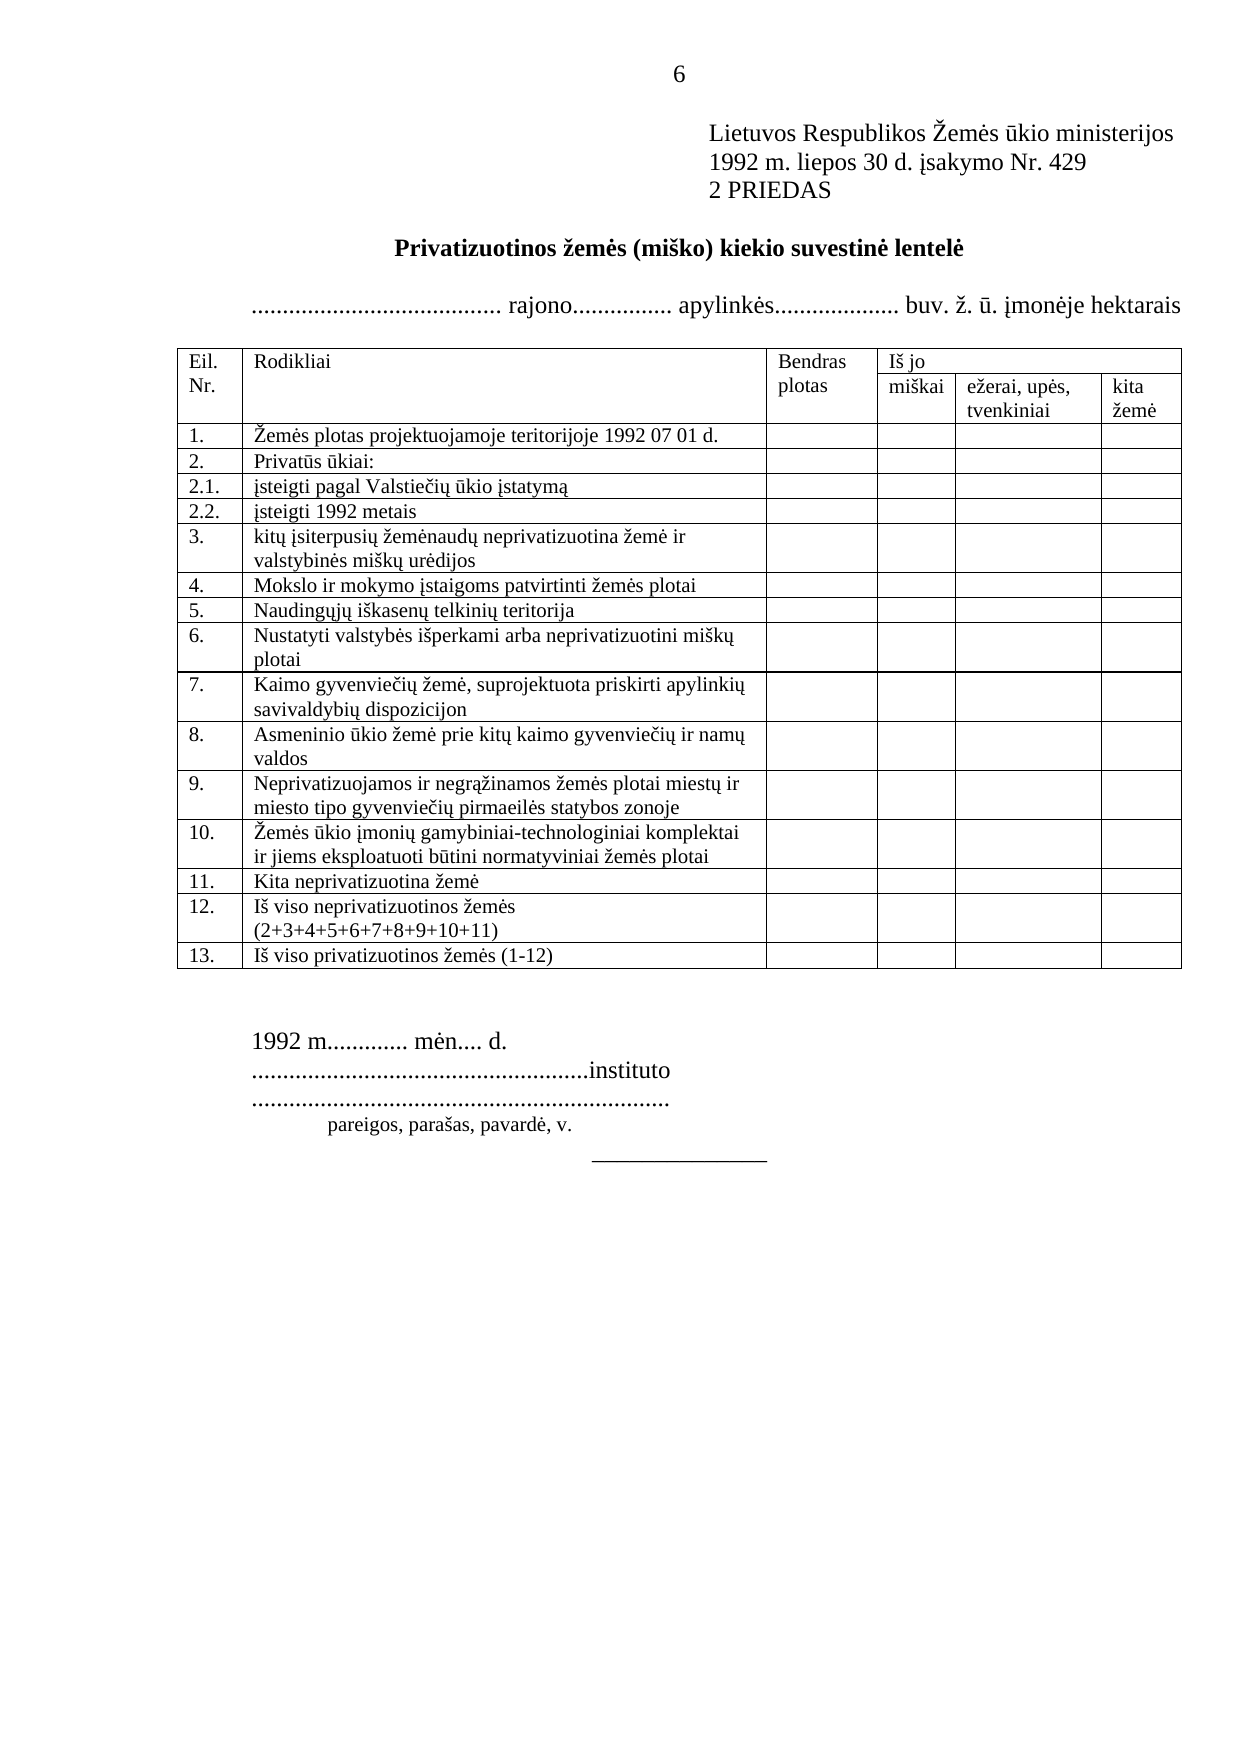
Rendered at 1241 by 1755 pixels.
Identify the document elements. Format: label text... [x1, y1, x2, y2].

table_cell 9. [178, 771, 242, 819]
table_header Eil. Nr. [178, 349, 242, 422]
table_cell [767, 869, 877, 893]
table_cell [767, 524, 877, 572]
table_cell [767, 623, 877, 671]
table_cell [878, 771, 955, 819]
table_cell [767, 943, 877, 967]
table_cell [1102, 623, 1181, 671]
table_cell 6. [178, 623, 242, 671]
table_cell [878, 499, 955, 523]
table_cell 12. [178, 894, 242, 942]
table_cell įsteigti 1992 metais [243, 499, 766, 523]
table_cell Privatūs ūkiai: [243, 449, 766, 473]
table_cell Asmeninio ūkio žemė prie kitų kaimo gyvenviečių ir namų valdos [243, 722, 766, 770]
table_cell Neprivatizuojamos ir negrąžinamos žemės plotai miestų ir miesto tipo gyvenviečių pirmaeilės statybos zonoje [243, 771, 766, 819]
text ______________ [177, 1136, 1181, 1165]
table_cell 2. [178, 449, 242, 473]
table_cell [956, 673, 1101, 721]
table_cell [956, 573, 1101, 597]
table_cell Mokslo ir mokymo įstaigoms patvirtinti žemės plotai [243, 573, 766, 597]
table_cell 7. [178, 673, 242, 721]
table_cell [767, 673, 877, 721]
table_header Rodikliai [243, 349, 766, 422]
table_cell 10. [178, 820, 242, 868]
table_cell miškai [878, 374, 955, 422]
table_header Iš jo [878, 349, 1181, 373]
table_cell [767, 598, 877, 622]
table_cell Naudingųjų iškasenų telkinių teritorija [243, 598, 766, 622]
table_cell [767, 722, 877, 770]
table_cell [878, 524, 955, 572]
table_cell 1. [178, 424, 242, 447]
table_cell ežerai, upės, tvenkiniai [956, 374, 1101, 422]
table_cell [956, 820, 1101, 868]
text Privatizuotinos žemės (miško) kiekio suvestinė lentelė [177, 233, 1181, 262]
table_cell 13. [178, 943, 242, 967]
table_cell [1102, 449, 1181, 473]
table_cell [878, 673, 955, 721]
table_cell [878, 598, 955, 622]
table_cell [878, 573, 955, 597]
table_cell [767, 474, 877, 498]
table_cell [1102, 722, 1181, 770]
table_cell [1102, 771, 1181, 819]
table_cell 4. [178, 573, 242, 597]
table_cell [878, 820, 955, 868]
table_cell 8. [178, 722, 242, 770]
table_cell [1102, 573, 1181, 597]
table_cell [1102, 524, 1181, 572]
table_cell Žemės ūkio įmonių gamybiniai-technologiniai komplektai ir jiems eksploatuoti būtini normatyviniai žemės plotai [243, 820, 766, 868]
table_cell įsteigti pagal Valstiečių ūkio įstatymą [243, 474, 766, 498]
table_cell [878, 424, 955, 447]
table_cell [956, 449, 1101, 473]
text 1992 m............. mėn.... d. [177, 1026, 1181, 1055]
table_cell [956, 424, 1101, 447]
table_cell Iš viso privatizuotinos žemės (1-12) [243, 943, 766, 967]
table_cell [767, 499, 877, 523]
table_cell [1102, 673, 1181, 721]
table_cell [878, 449, 955, 473]
text 1992 m. liepos 30 d. įsakymo Nr. 429 [177, 147, 1181, 176]
table_cell kitų įsiterpusių žemėnaudų neprivatizuotina žemė ir valstybinės miškų urėdijos [243, 524, 766, 572]
table_cell [956, 499, 1101, 523]
table_cell [1102, 894, 1181, 942]
table_cell [1102, 598, 1181, 622]
table_cell [767, 771, 877, 819]
table_cell Kita neprivatizuotina žemė [243, 869, 766, 893]
table_cell [956, 894, 1101, 942]
table_cell [1102, 869, 1181, 893]
table_cell [956, 771, 1101, 819]
table_cell [956, 598, 1101, 622]
table_cell [1102, 820, 1181, 868]
table_cell [767, 894, 877, 942]
table_cell 11. [178, 869, 242, 893]
text 2 PRIEDAS [177, 176, 1181, 204]
table_cell Iš viso neprivatizuotinos žemės (2+3+4+5+6+7+8+9+10+11) [243, 894, 766, 942]
table_cell [878, 869, 955, 893]
table_cell [956, 722, 1101, 770]
table_cell [878, 943, 955, 967]
table_cell [878, 474, 955, 498]
table_cell Kaimo gyvenviečių žemė, suprojektuota priskirti apylinkių savivaldybių dispozicijon [243, 673, 766, 721]
text ......................................................instituto [177, 1055, 1181, 1083]
table_cell 5. [178, 598, 242, 622]
table_cell Nustatyti valstybės išperkami arba neprivatizuotini miškų plotai [243, 623, 766, 671]
table_cell [956, 524, 1101, 572]
table_cell [956, 623, 1101, 671]
table_cell [956, 943, 1101, 967]
text ................................................................... [177, 1083, 1181, 1112]
table_cell [878, 894, 955, 942]
text Lietuvos Respublikos Žemės ūkio ministerijos [177, 118, 1181, 147]
text rajono................ apylinkės.................... buv. ž. ū. įmonėje hektarais [177, 291, 1181, 319]
table_cell [1102, 474, 1181, 498]
table_cell 3. [178, 524, 242, 572]
table_header Bendras plotas [767, 349, 877, 422]
text pareigos, parašas, pavardė, v. [177, 1112, 1181, 1136]
table_cell [1102, 424, 1181, 447]
table_cell 2.1. [178, 474, 242, 498]
table_cell [956, 869, 1101, 893]
table_cell [767, 424, 877, 447]
table_cell [1102, 943, 1181, 967]
table_cell [767, 573, 877, 597]
table_cell kita žemė [1102, 374, 1181, 422]
table_cell Žemės plotas projektuojamoje teritorijoje 1992 07 01 d. [243, 424, 766, 447]
table_cell [956, 474, 1101, 498]
table_cell [767, 820, 877, 868]
table_cell [878, 623, 955, 671]
table_cell [767, 449, 877, 473]
table_cell [878, 722, 955, 770]
table_cell 2.2. [178, 499, 242, 523]
table_cell [1102, 499, 1181, 523]
